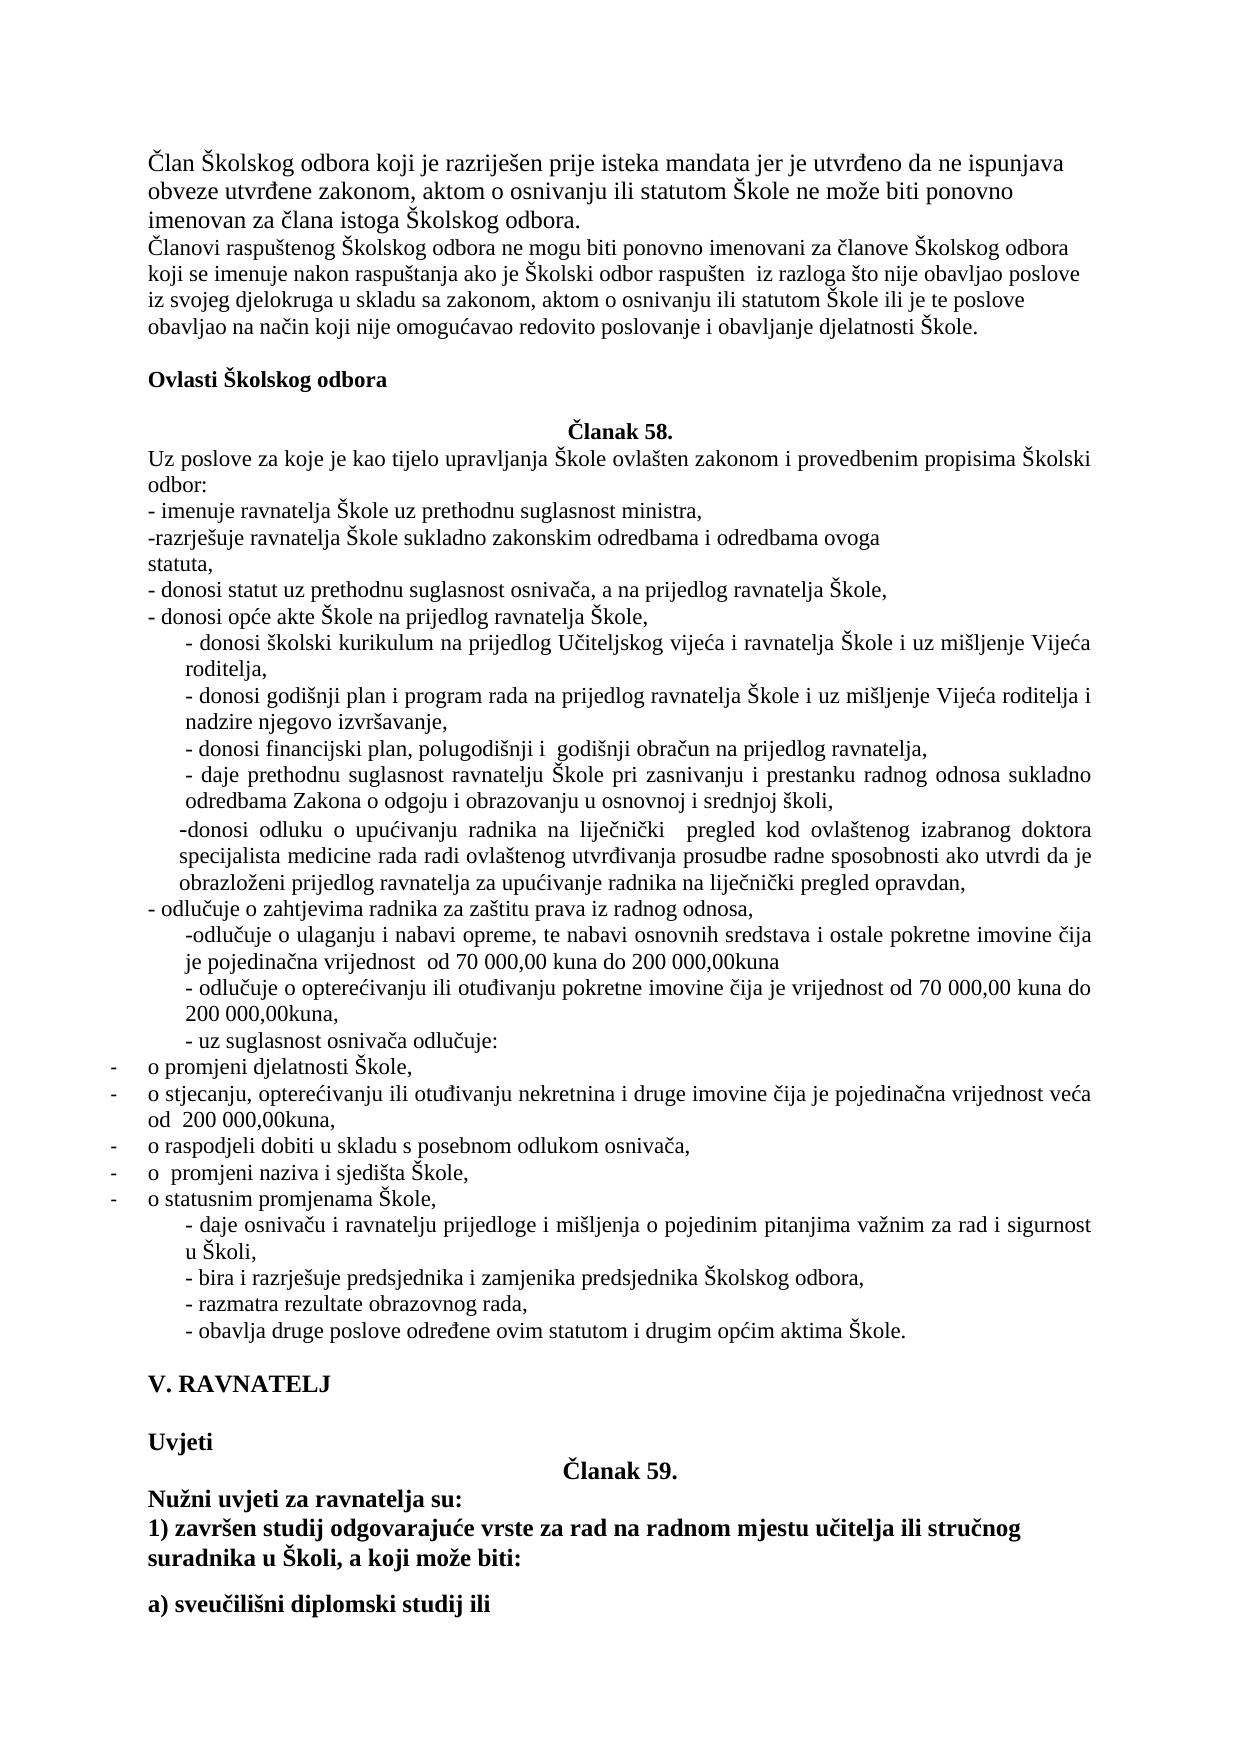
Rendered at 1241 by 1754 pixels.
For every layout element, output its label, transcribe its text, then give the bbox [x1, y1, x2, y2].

text - donosi godišnji plan i program rada na prijedlog ravnatelja Škole i uz mišljenje Vijeća roditelja i nadzire njegovo izvršavanje, [185, 682, 1093, 734]
text Uvjeti [148, 1427, 1093, 1456]
text - uz suglasnost osnivača odlučuje: [185, 1027, 1093, 1053]
text - obavlja druge poslove određene ovim statutom i drugim općim aktima Škole. [185, 1317, 1093, 1343]
list o stjecanju, opterećivanju ili otuđivanju nekretnina i druge imovine čija je pojedinačna vrijednost veća od 200 000,00kuna, [110, 1079, 1093, 1132]
text Uz poslove za koje je kao tijelo upravljanja Škole ovlašten zakonom i provedbenim propisima Školski odbor: [148, 445, 1093, 497]
list o promjeni djelatnosti Škole, [110, 1053, 1093, 1079]
text Članak 59. [148, 1456, 1093, 1484]
text Nužni uvjeti za ravnatelja su: [148, 1484, 1093, 1513]
text - donosi financijski plan, polugodišnji i godišnji obračun na prijedlog ravnatelja, [185, 734, 1093, 761]
list o promjeni naziva i sjedišta Škole, [110, 1159, 1093, 1185]
text -odlučuje o ulaganju i nabavi opreme, te nabavi osnovnih sredstava i ostale pokretne imovine čija je pojedinačna vrijednost od 70 000,00 kuna do 200 000,00kuna [185, 921, 1093, 974]
text -donosi odluku o upućivanju radnika na liječnički pregled kod ovlaštenog izabranog doktora specijalista medicine rada radi ovlaštenog utvrđivanja prosudbe radne sposobnosti ako utvrdi da je obrazloženi prijedlog ravnatelja za upućivanje radnika na liječnički pregled opravdan, [179, 814, 1093, 895]
text - odlučuje o zahtjevima radnika za zaštitu prava iz radnog odnosa, [148, 895, 1093, 921]
text V. RAVNATELJ [148, 1369, 1093, 1398]
text Član Školskog odbora koji je razriješen prije isteka mandata jer je utvrđeno da ne ispunjava obveze utvrđene zakonom, aktom o osnivanju ili statutom Škole ne može biti ponovno imenovan za člana istoga Školskog odbora. [148, 148, 1093, 234]
list o statusnim promjenama Škole, [110, 1185, 1093, 1211]
text - donosi opće akte Škole na prijedlog ravnatelja Škole, [148, 603, 1093, 629]
text - donosi školski kurikulum na prijedlog Učiteljskog vijeća i ravnatelja Škole i uz mišljenje Vijeća roditelja, [185, 629, 1093, 682]
text - daje osnivaču i ravnatelju prijedloge i mišljenja o pojedinim pitanjima važnim za rad i sigurnost u Školi, [185, 1211, 1093, 1264]
text Članak 58. [148, 418, 1093, 445]
text - razmatra rezultate obrazovnog rada, [185, 1290, 1093, 1317]
text Ovlasti Školskog odbora [148, 366, 1093, 392]
text - odlučuje o opterećivanju ili otuđivanju pokretne imovine čija je vrijednost od 70 000,00 kuna do 200 000,00kuna, [185, 974, 1093, 1027]
text -razrješuje ravnatelja Škole sukladno zakonskim odredbama i odredbama ovoga [148, 524, 1093, 550]
text - daje prethodnu suglasnost ravnatelju Škole pri zasnivanju i prestanku radnog odnosa sukladno odredbama Zakona o odgoju i obrazovanju u osnovnoj i srednjoj školi, [185, 761, 1093, 814]
text 1) završen studij odgovarajuće vrste za rad na radnom mjestu učitelja ili stručnog suradnika u Školi, a koji može biti: [148, 1513, 1093, 1572]
text statuta, [148, 550, 1093, 576]
text - donosi statut uz prethodnu suglasnost osnivača, a na prijedlog ravnatelja Škole, [148, 576, 1093, 603]
text - bira i razrješuje predsjednika i zamjenika predsjednika Školskog odbora, [185, 1264, 1093, 1290]
text - imenuje ravnatelja Škole uz prethodnu suglasnost ministra, [148, 497, 1093, 524]
text a) sveučilišni diplomski studij ili [148, 1589, 1093, 1618]
text Članovi raspuštenog Školskog odbora ne mogu biti ponovno imenovani za članove Školskog odbora koji se imenuje nakon raspuštanja ako je Školski odbor raspušten iz razloga što nije obavljao poslove iz svojeg djelokruga u skladu sa zakonom, aktom o osnivanju ili statutom Škole ili je te poslove obavljao na način koji nije omogućavao redovito poslovanje i obavljanje djelatnosti Škole. [148, 234, 1093, 339]
list o raspodjeli dobiti u skladu s posebnom odlukom osnivača, [110, 1132, 1093, 1159]
